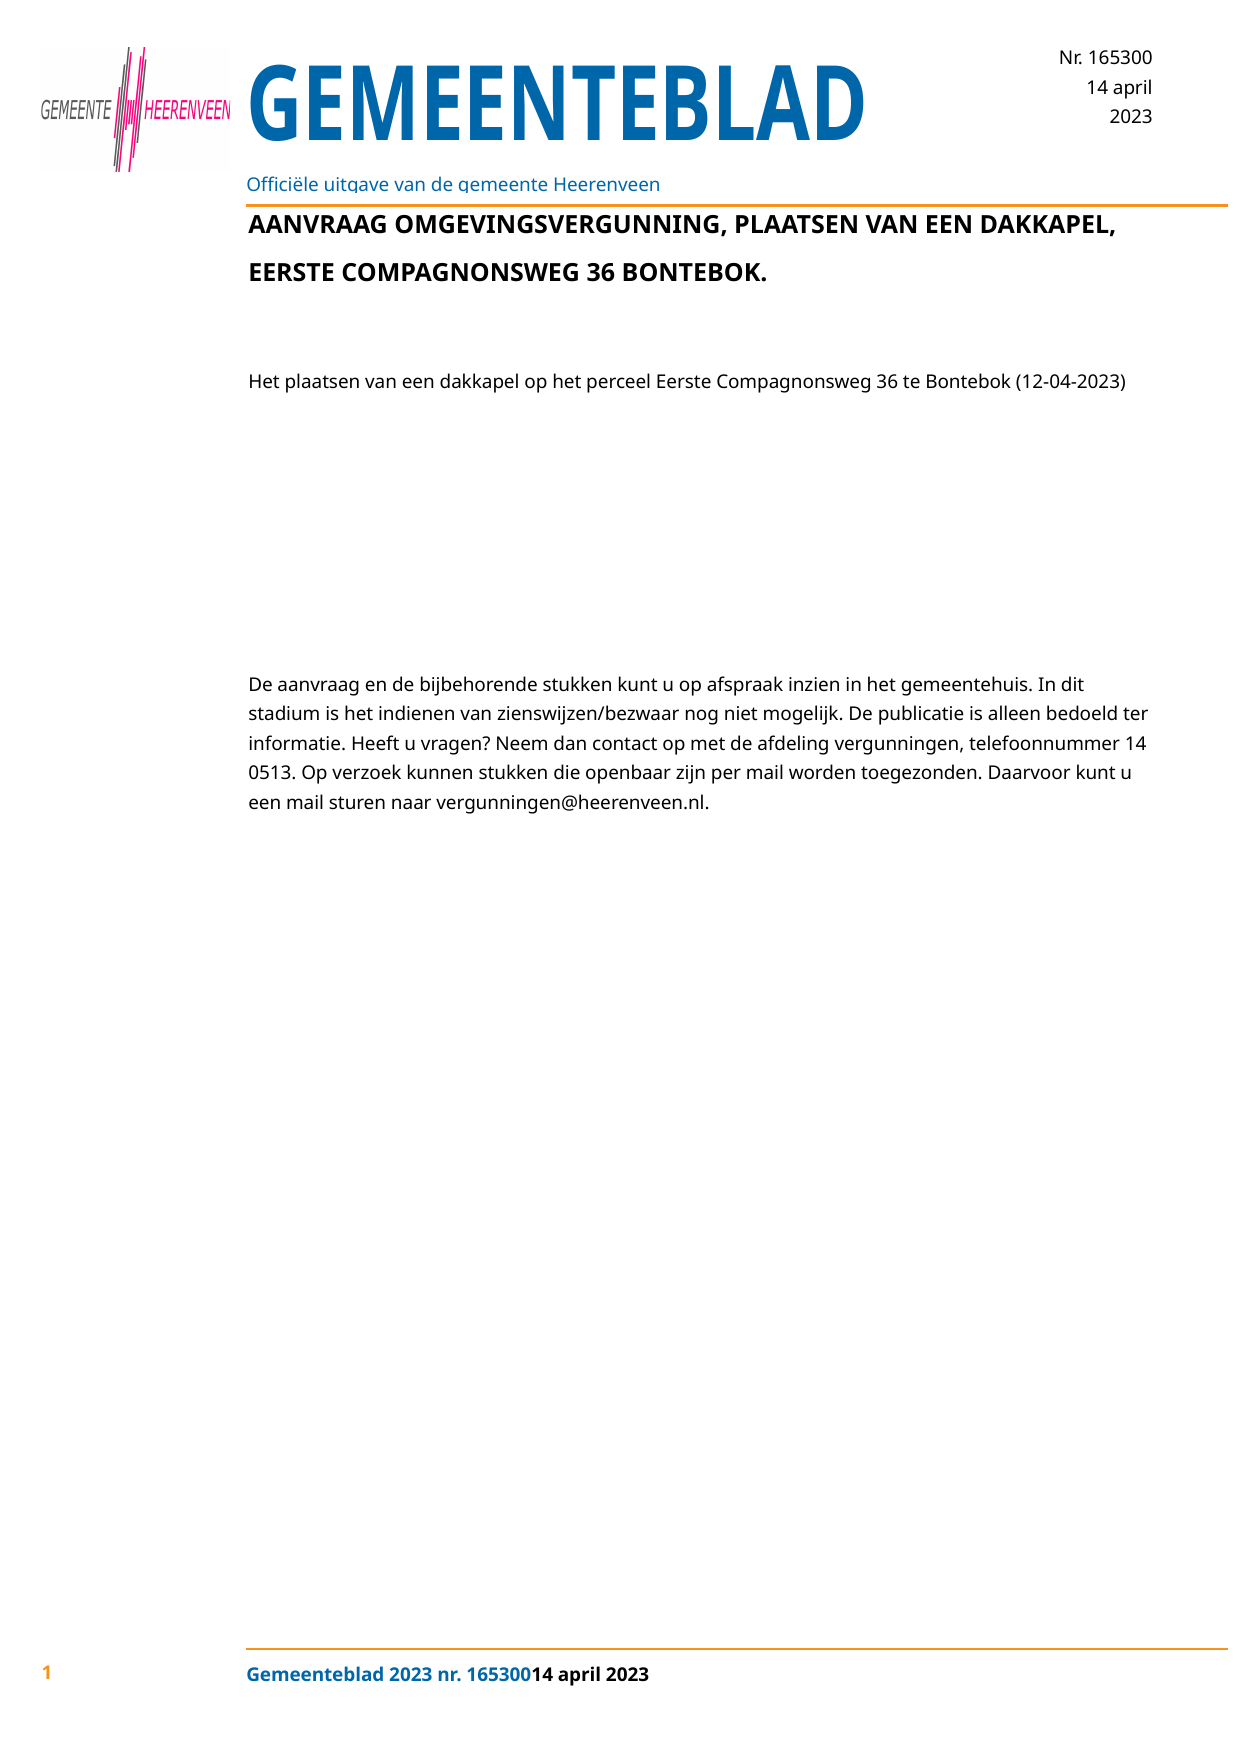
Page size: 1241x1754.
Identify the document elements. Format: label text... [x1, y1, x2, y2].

picture [41, 47, 231, 172]
text AANVRAAG OMGEVINGSVERGUNNING, PLAATSEN VAN EEN DAKKAPEL, EERSTE COMPAGNONSWEG 36 BONTEBOK. [248, 207, 1152, 288]
text Het plaatsen van een dakkapel op het perceel Eerste Compagnonsweg 36 te Bontebok (12-04-2023) [248, 368, 1152, 394]
text De aanvraag en de bijbehorende stukken kunt u op afspraak inzien in het gemeentehuis. In dit stadium is het indienen van zienswijzen/bezwaar nog niet mogelijk. De publicatie is alleen bedoeld ter informatie. Heeft u vragen? Neem dan contact op met de afdeling vergunningen, telefoonnummer 14 0513. Op verzoek kunnen stukken die openbaar zijn per mail worden toegezonden. Daarvoor kunt u een mail sturen naar vergunningen@heerenveen.nl. [248, 671, 1152, 815]
